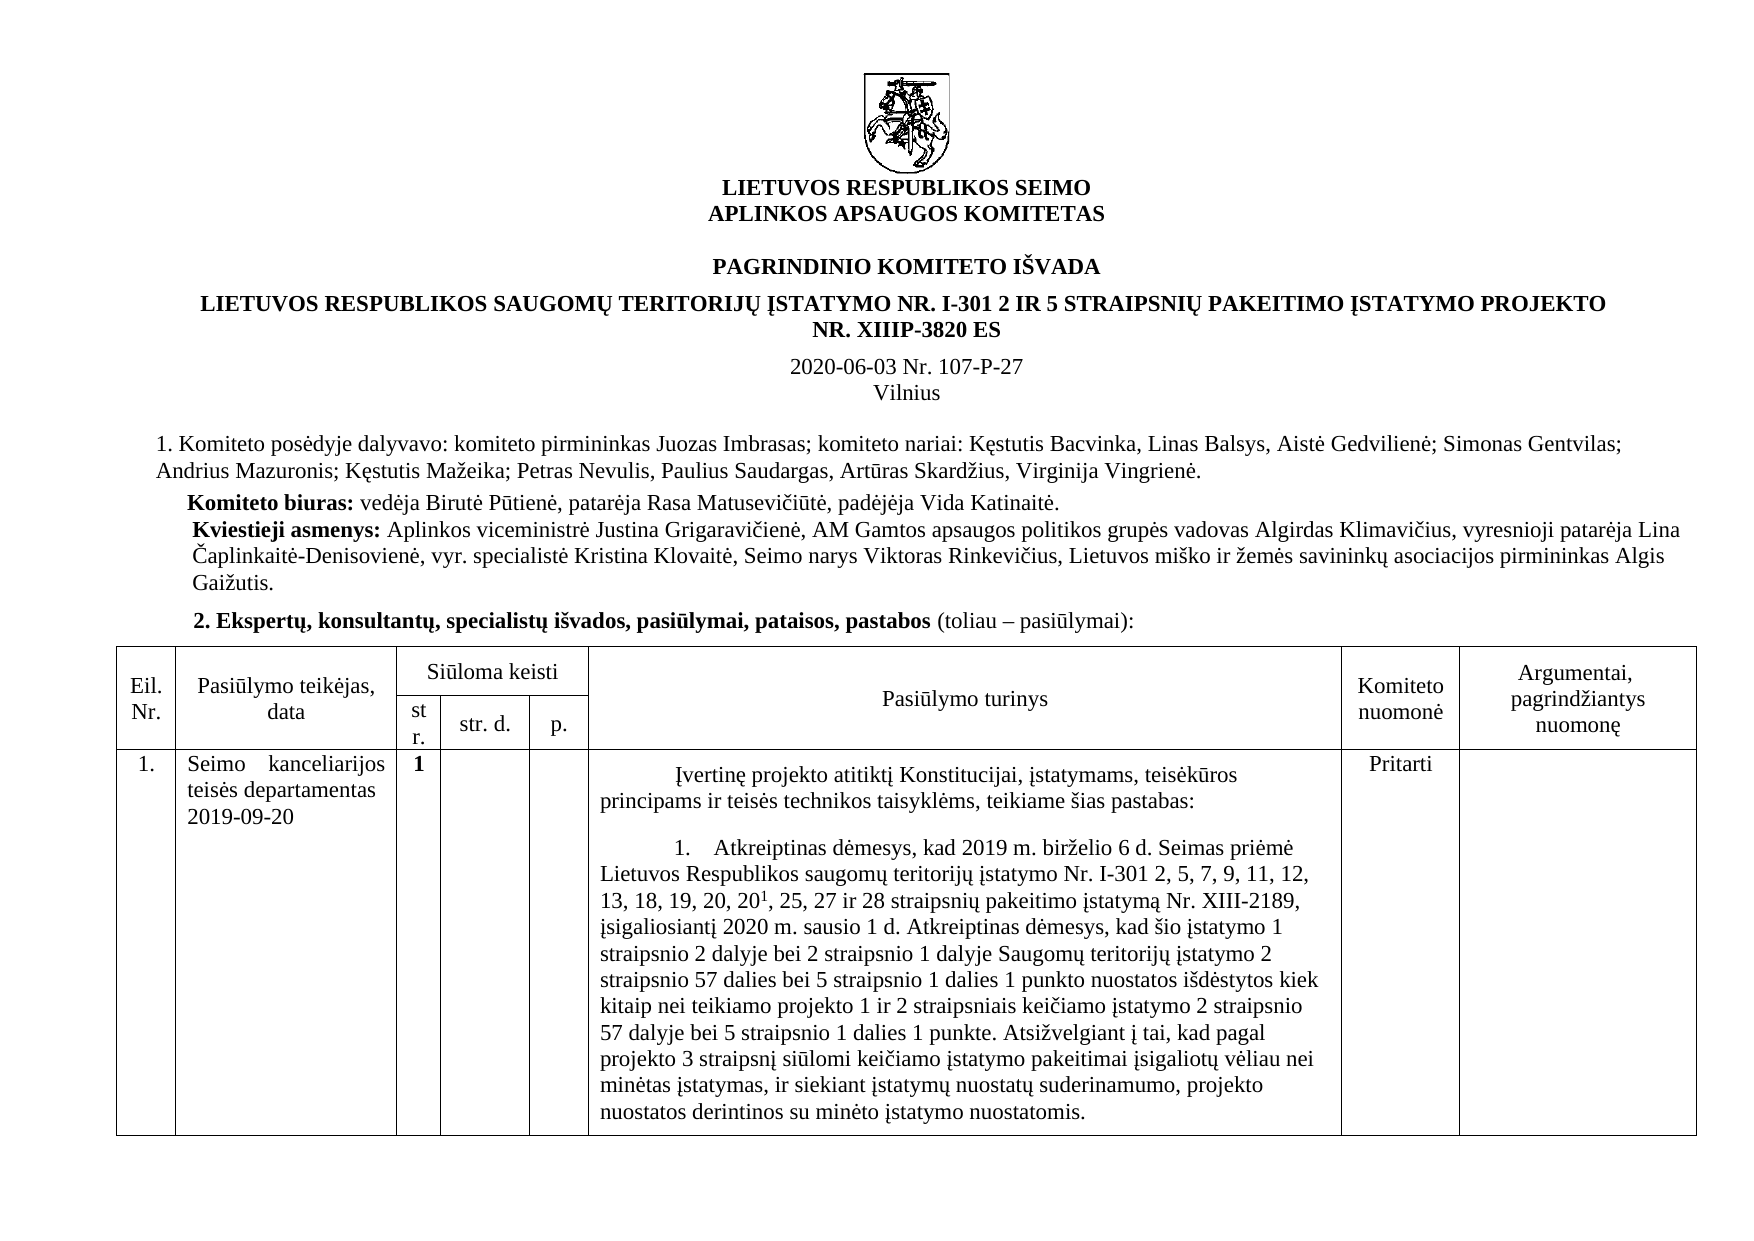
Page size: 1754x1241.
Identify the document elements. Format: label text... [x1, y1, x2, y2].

table_header Pasiūlymo turinys [589, 647, 1341, 749]
text Komiteto biuras: vedėja Birutė Pūtienė, patarėja Rasa Matusevičiūtė, padėjėja Vida Katinaitė. [118, 489, 1695, 516]
text LIETUVOS RESPUBLIKOS SEIMO [118, 174, 1695, 200]
table_cell 1. [117, 750, 175, 1134]
table_cell Pritarti [1342, 750, 1459, 1134]
table_header Argumentai, pagrindžiantys nuomonę [1460, 647, 1696, 749]
text Vilnius [118, 379, 1695, 406]
table_header Pasiūlymo teikėjas, data [176, 647, 396, 749]
table_cell Įvertinę projekto atitiktį Konstitucijai, įstatymams, teisėkūros principams ir teisės technikos taisyklėms, teikiame šias pastabas: 1. Atkreiptinas dėmesys, kad 2019 m. birželio 6 d. Seimas priėmė Lietuvos Respublikos saugomų teritorijų įstatymo Nr. I-301 2, 5, 7, 9, 11, 12, 13, 18, 19, 20, 201, 25, 27 ir 28 straipsnių pakeitimo įstatymą Nr. XIII-2189, įsigaliosiantį 2020 m. sausio 1 d. Atkreiptinas dėmesys, kad šio įstatymo 1 straipsnio 2 dalyje bei 2 straipsnio 1 dalyje Saugomų teritorijų įstatymo 2 straipsnio 57 dalies bei 5 straipsnio 1 dalies 1 punkto nuostatos išdėstytos kiek kitaip nei teikiamo projekto 1 ir 2 straipsniais keičiamo įstatymo 2 straipsnio 57 dalyje bei 5 straipsnio 1 dalies 1 punkte. Atsižvelgiant į tai, kad pagal projekto 3 straipsnį siūlomi keičiamo įstatymo pakeitimai įsigaliotų vėliau nei minėtas įstatymas, ir siekiant įstatymų nuostatų suderinamumo, projekto nuostatos derintinos su minėto įstatymo nuostatomis. [589, 750, 1341, 1134]
table_header Siūloma keisti [397, 647, 588, 695]
table_cell str. d. [441, 696, 529, 749]
text LIETUVOS RESPUBLIKOS SAUGOMŲ TERITORIJŲ ĮSTATYMO NR. I-301 2 IR 5 STRAIPSNIŲ PAKEITIMO ĮSTATYMO PROJEKTO NR. XIIIP-3820 ES [118, 290, 1695, 342]
table_cell [441, 750, 529, 1134]
table_header Komiteto nuomonė [1342, 647, 1459, 749]
text Aplinkos apsaugos komitetas [118, 200, 1695, 227]
table_cell p. [530, 696, 588, 749]
subtitle 1. Komiteto posėdyje dalyvavo: komiteto pirmininkas Juozas Imbrasas; komiteto nariai: Kęstutis Bacvinka, Linas Balsys, Aistė Gedvilienė; Simonas Gentvilas; Andrius Mazuronis; Kęstutis Mažeika; Petras Nevulis, Paulius Saudargas, Artūras Skardžius, Virginija Vingrienė. [156, 431, 1695, 483]
text 2. Ekspertų, konsultantų, specialistų išvados, pasiūlymai, pataisos, pastabos (toliau – pasiūlymai): [193, 607, 1695, 634]
text Kviestieji asmenys: Aplinkos viceministrė Justina Grigaravičienė, AM Gamtos apsaugos politikos grupės vadovas Algirdas Klimavičius, vyresnioji patarėja Lina Čaplinkaitė-Denisovienė, vyr. specialistė Kristina Klovaitė, Seimo narys Viktoras Rinkevičius, Lietuvos miško ir žemės savininkų asociacijos pirmininkas Algis Gaižutis. [192, 516, 1695, 595]
table_cell Seimo kanceliarijos teisės departamentas 2019-09-20 [176, 750, 396, 1134]
table_header Eil. Nr. [117, 647, 175, 749]
table_cell str. [397, 696, 440, 749]
text 2020-06-03 Nr. 107-P-27 [118, 353, 1695, 379]
text PAGRINDINIO KOMITETO IŠVADA [118, 253, 1695, 279]
table_cell [1460, 750, 1696, 1134]
table_cell 1 [397, 750, 440, 1134]
table_cell [530, 750, 588, 1134]
